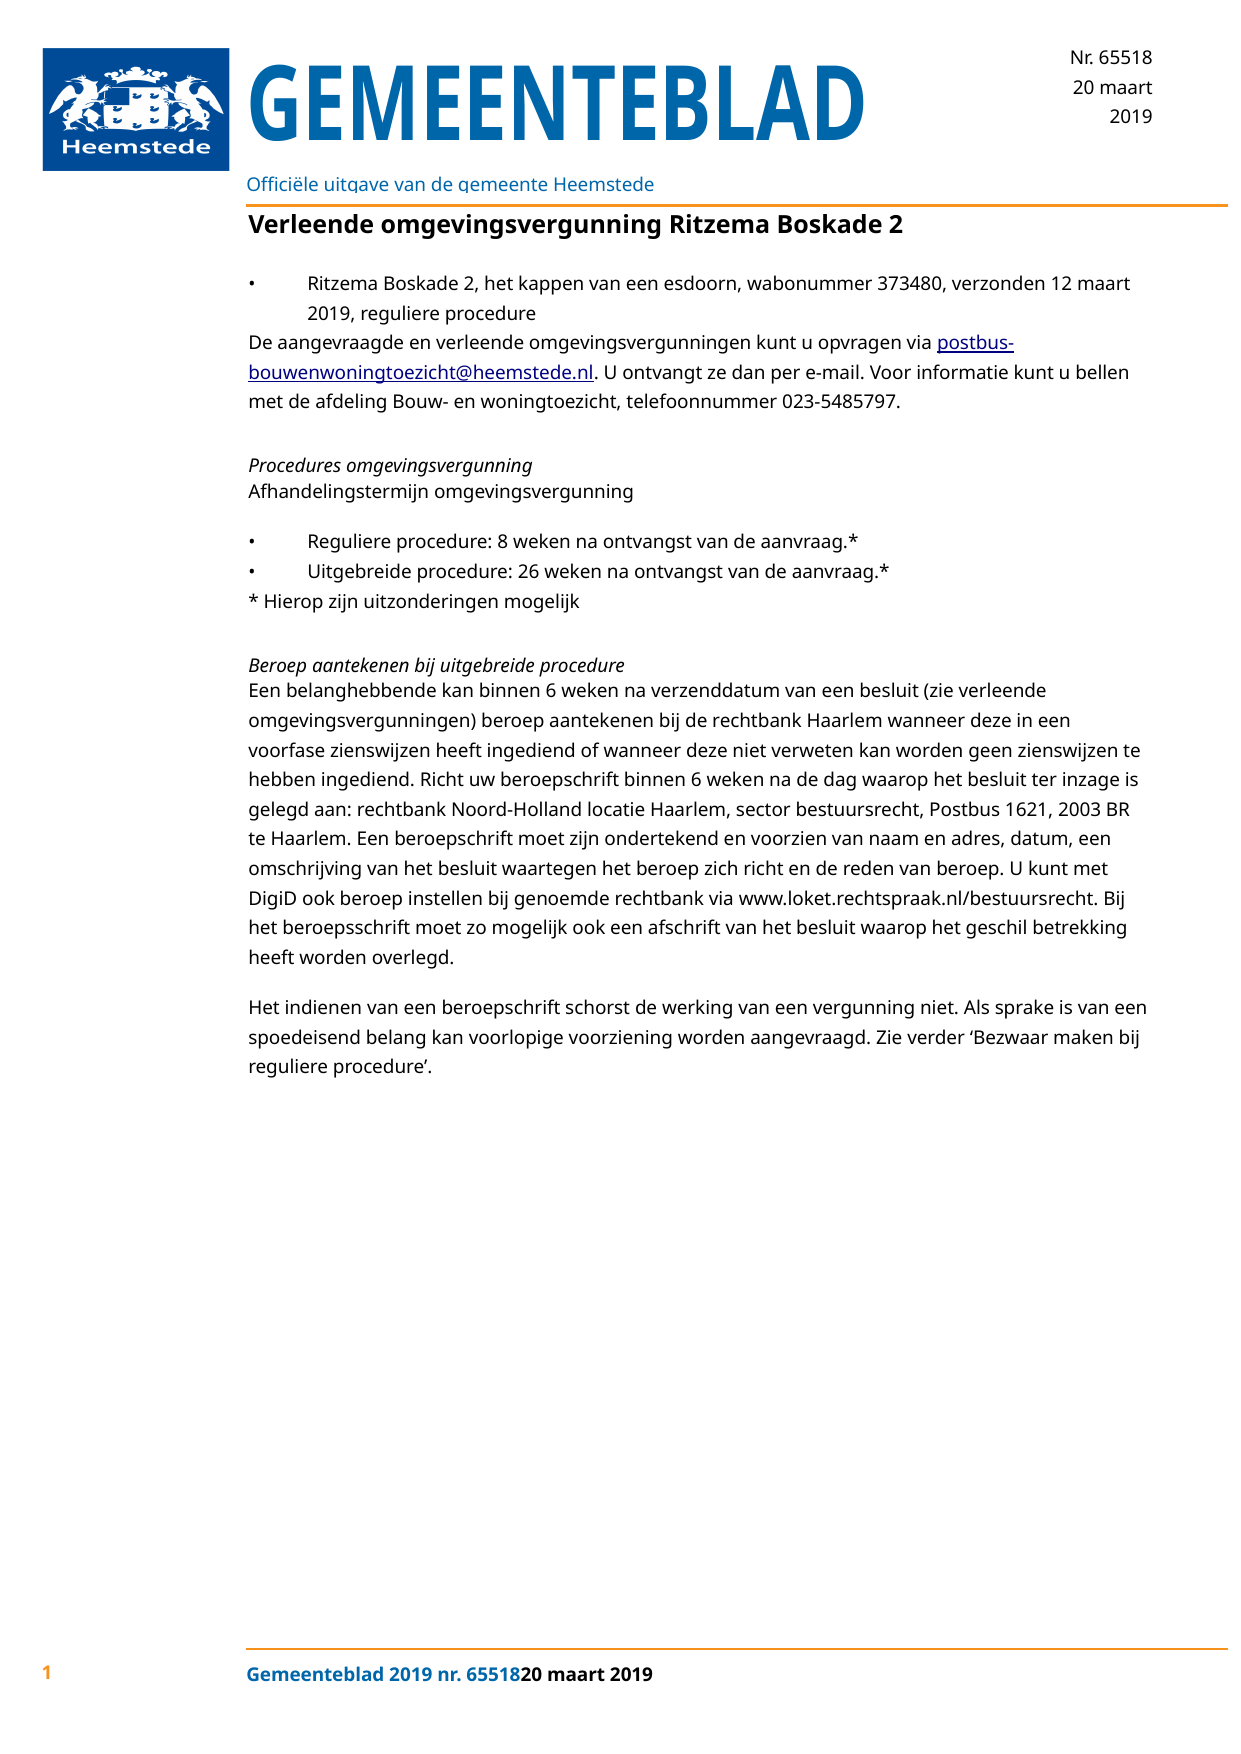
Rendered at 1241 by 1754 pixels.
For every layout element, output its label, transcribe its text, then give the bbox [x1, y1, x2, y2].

list Ritzema Boskade 2, het kappen van een esdoorn, wabonummer 373480, verzonden 12 maart 2019, reguliere procedure [248, 270, 1152, 326]
text Afhandelingstermijn omgevingsvergunning [248, 478, 1152, 504]
list Uitgebreide procedure: 26 weken na ontvangst van de aanvraag.* [248, 558, 1152, 584]
list Reguliere procedure: 8 weken na ontvangst van de aanvraag.* [248, 529, 1152, 554]
picture [41, 47, 231, 172]
text Procedures omgevingsvergunning [248, 453, 1152, 478]
text Het indienen van een beroepschrift schorst de werking van een vergunning niet. Als sprake is van een spoedeisend belang kan voorlopige voorziening worden aangevraagd. Zie verder ‘Bezwaar maken bij reguliere procedure’. [248, 994, 1152, 1079]
text Een belanghebbende kan binnen 6 weken na verzenddatum van een besluit (zie verleende omgevingsvergunningen) beroep aantekenen bij de rechtbank Haarlem wanneer deze in een voorfase zienswijzen heeft ingediend of wanneer deze niet verweten kan worden geen zienswijzen te hebben ingediend. Richt uw beroepschrift binnen 6 weken na de dag waarop het besluit ter inzage is gelegd aan: rechtbank Noord-Holland locatie Haarlem, sector bestuursrecht, Postbus 1621, 2003 BR te Haarlem. Een beroepschrift moet zijn ondertekend en voorzien van naam en adres, datum, een omschrijving van het besluit waartegen het beroep zich richt en de reden van beroep. U kunt met DigiD ook beroep instellen bij genoemde rechtbank via www.loket.rechtspraak.nl/bestuursrecht. Bij het beroepsschrift moet zo mogelijk ook een afschrift van het besluit waarop het geschil betrekking heeft worden overlegd. [248, 678, 1152, 969]
text * Hierop zijn uitzonderingen mogelijk [248, 588, 1152, 614]
text Verleende omgevingsvergunning Ritzema Boskade 2 [248, 207, 1152, 241]
text De aangevraagde en verleende omgevingsvergunningen kunt u opvragen via postbus-bouwenwoningtoezicht@heemstede.nl. U ontvangt ze dan per e-mail. Voor informatie kunt u bellen met de afdeling Bouw- en woningtoezicht, telefoonnummer 023-5485797. [248, 329, 1152, 414]
text Beroep aantekenen bij uitgebreide procedure [248, 652, 1152, 678]
